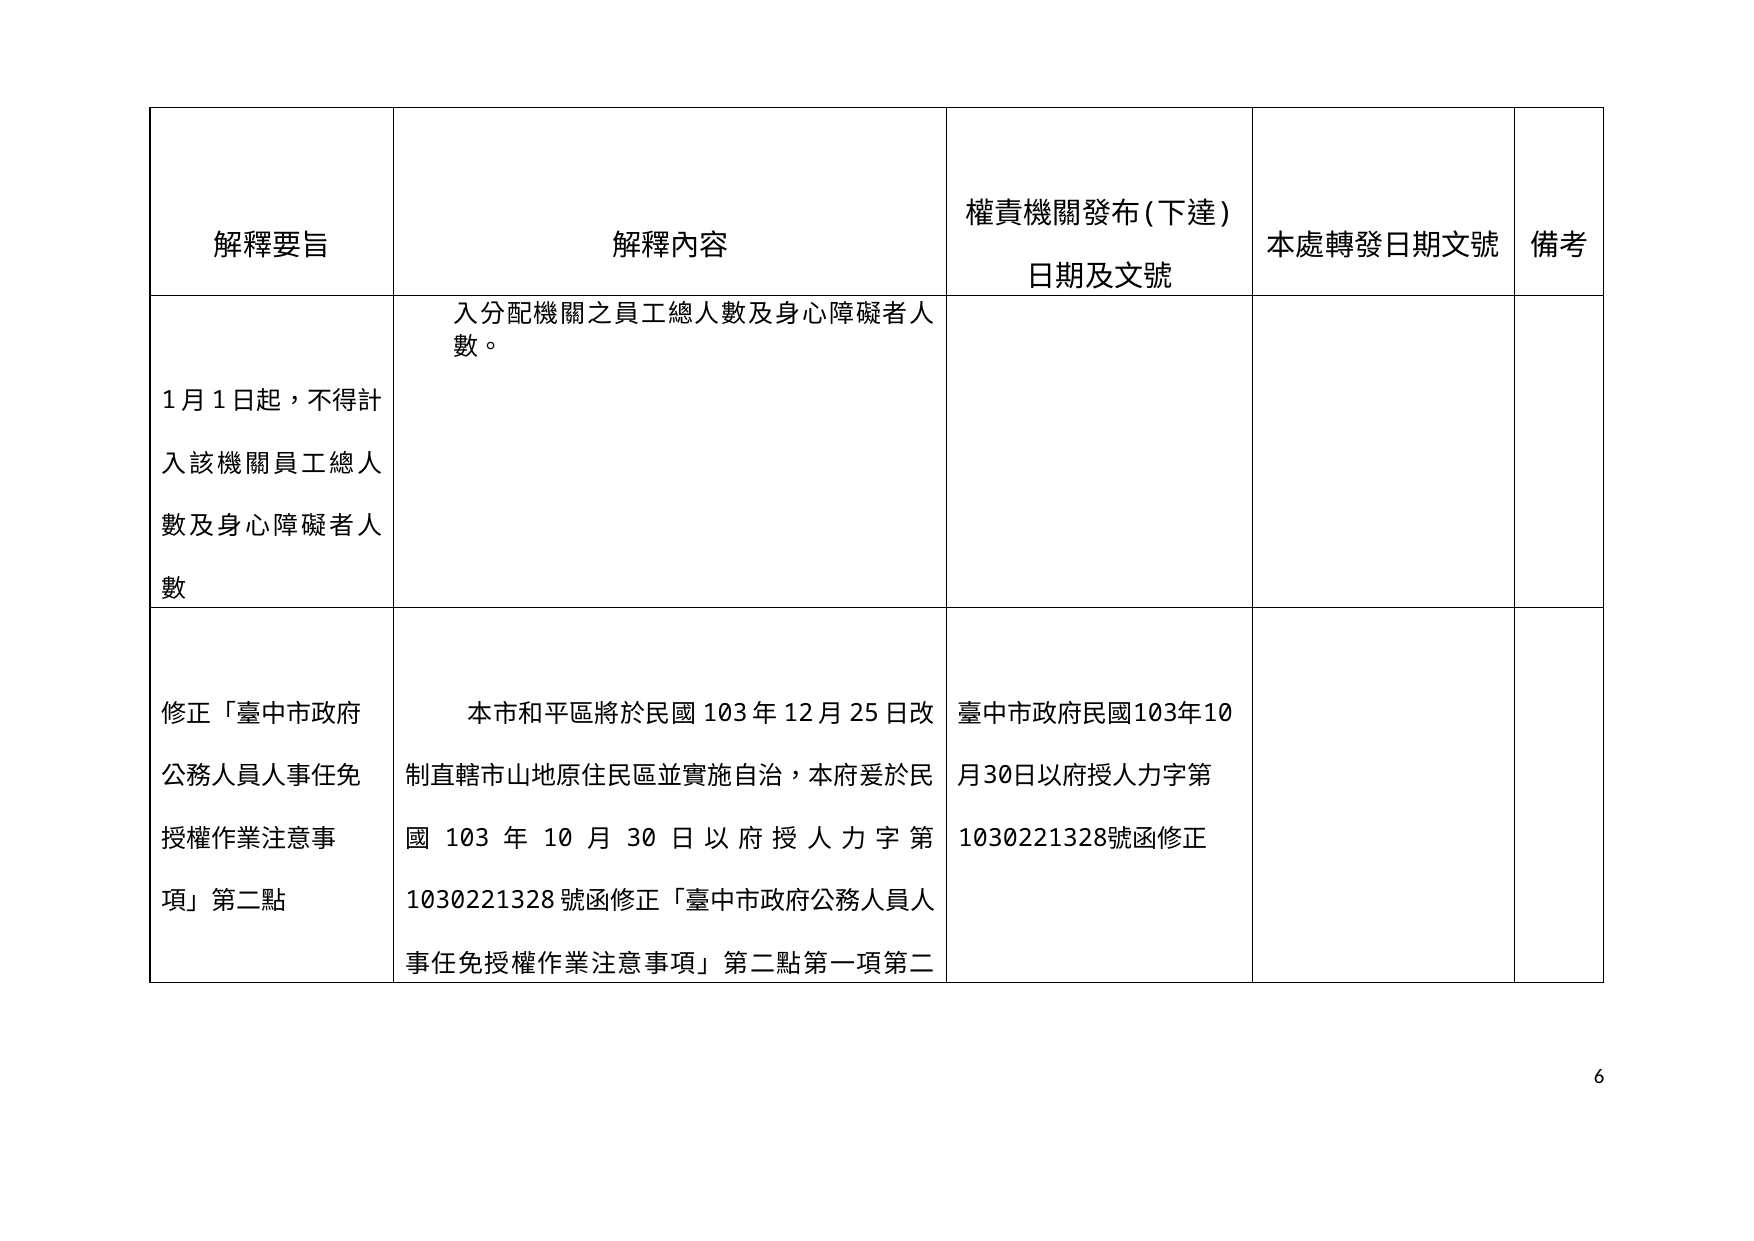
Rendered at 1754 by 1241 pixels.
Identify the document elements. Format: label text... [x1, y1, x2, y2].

table_cell 修正「臺中市政府公務人員人事任免授權作業注意事項」第二點 [151, 608, 393, 982]
table_cell [1253, 608, 1514, 982]
table_cell [1253, 296, 1514, 607]
table_header 備考 [1515, 108, 1603, 294]
table_header 解釋內容 [394, 108, 946, 294]
table_cell 臺中市政府民國103年10月30日以府授人力字第1030221328號函修正 [947, 608, 1252, 982]
table_cell [1515, 296, 1603, 607]
table_cell [1515, 608, 1603, 982]
table_cell 本市和平區將於民國103年12月25日改制直轄市山地原住民區並實施自治，本府爰於民國103年10月30日以府授人力字第1030221328號函修正「臺中市政府公務人員人事任免授權作業注意事項」第二點第一項第二 [394, 608, 946, 982]
table_header 解釋要旨 [151, 108, 393, 294]
table_header 權責機關發布(下達)日期及文號 [947, 108, 1252, 294]
table_header 本處轉發日期文號 [1253, 108, 1514, 294]
table_cell 1月1日起，不得計入該機關員工總人數及身心障礙者人數 [151, 296, 393, 607]
table_cell [947, 296, 1252, 607]
table_cell 入分配機關之員工總人數及身心障礙者人數。 [394, 296, 946, 607]
